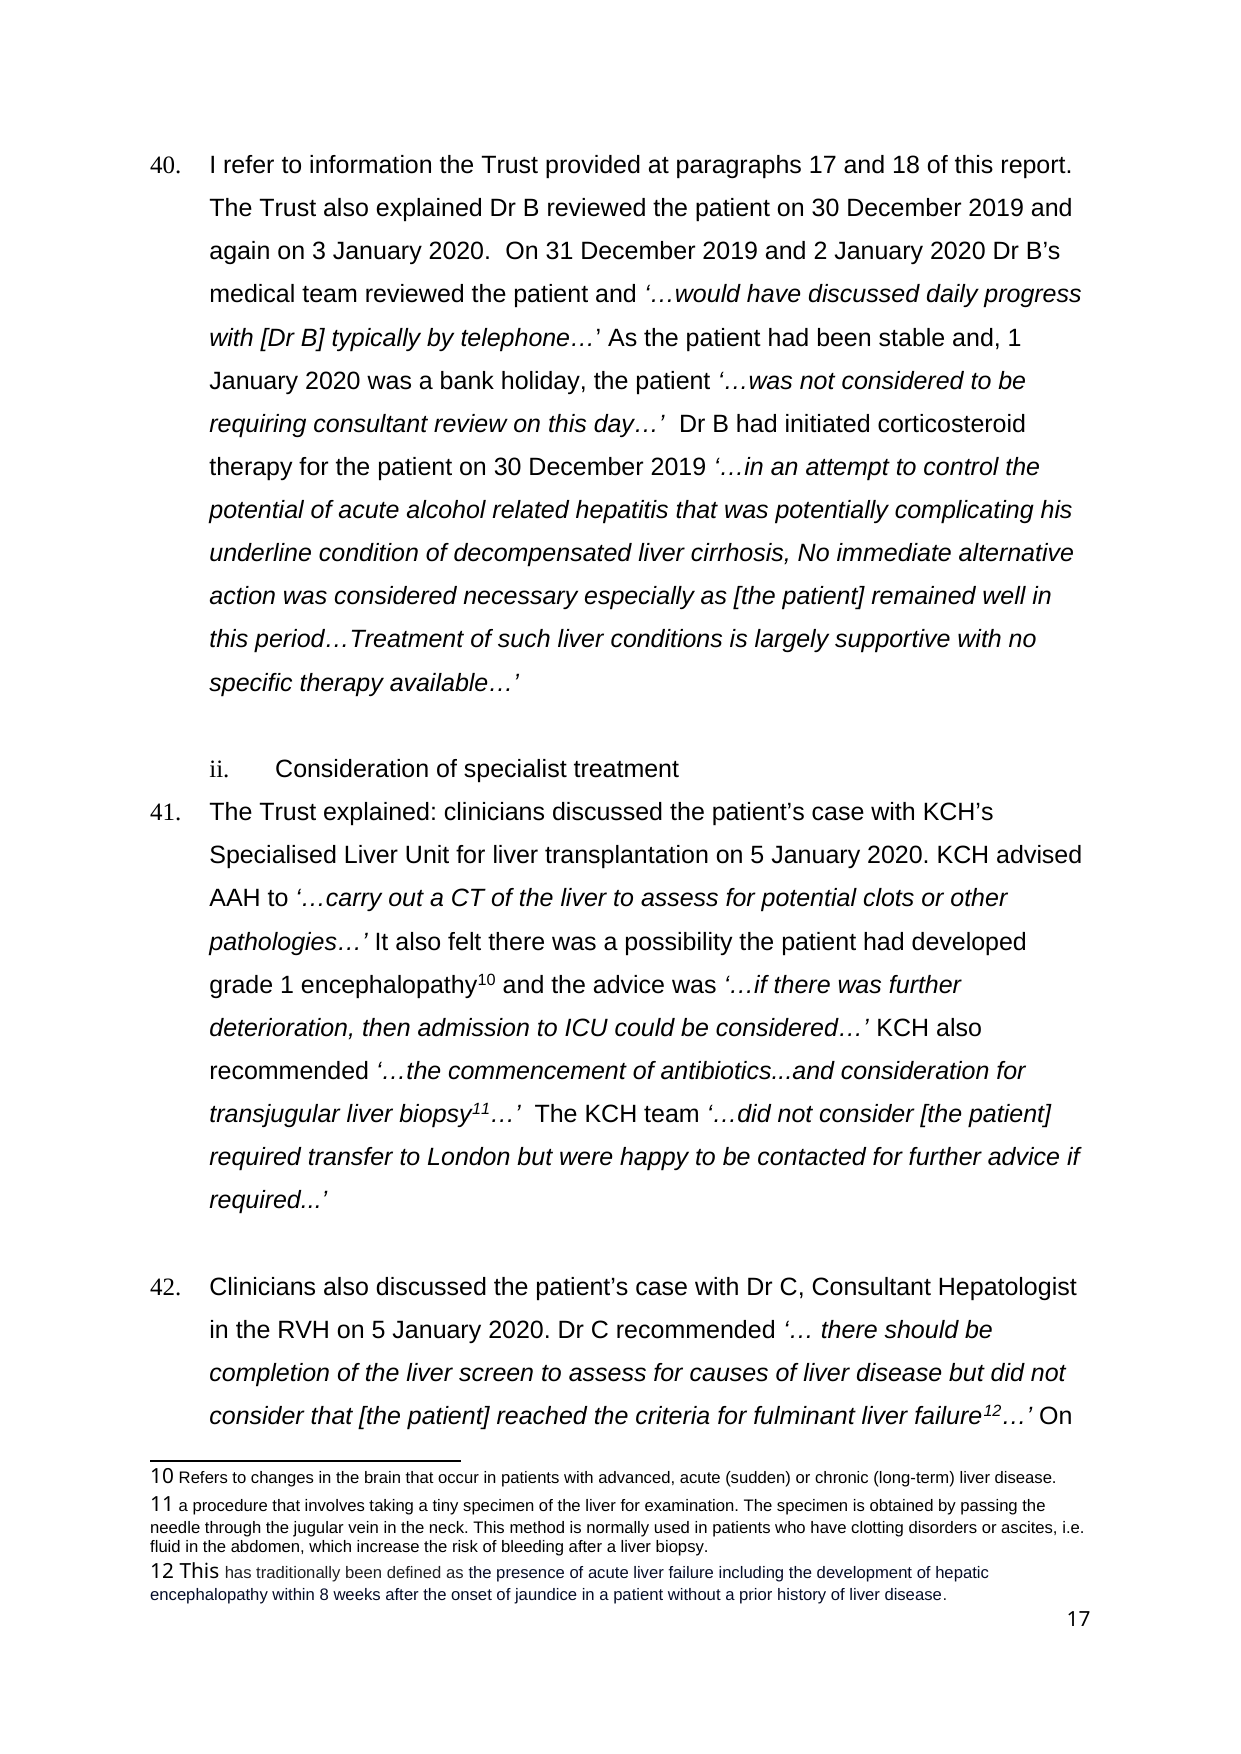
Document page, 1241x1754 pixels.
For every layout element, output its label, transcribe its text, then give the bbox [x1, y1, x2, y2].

list Refers to changes in the brain that occur in patients with advanced, acute (sudden) or chronic (long-term) liver disease. [150, 1461, 1090, 1489]
list Clinicians also discussed the patient’s case with Dr C, Consultant Hepatologist in the RVH on 5 January 2020. Dr C recommended ‘… there should be completion of the liver screen to assess for causes of liver disease but did not consider that [the patient] reached the criteria for fulminant liver failure…’ On 5 January 2020 Dr D, Consultant Nephrologist, at AAH provided an opinion regarding the potential requirements for dialysis due to the patient’s deteriorating renal function. Dr D recommended the patient ‘…should be referred to the Intensive Care Unit if there was worsening hepatic encephalopathy or if he developed signs of renal decompensation…’ [150, 1272, 1090, 1430]
list Consideration of specialist treatment [209, 754, 1090, 783]
list I refer to information the Trust provided at paragraphs 17 and 18 of this report. The Trust also explained Dr B reviewed the patient on 30 December 2019 and again on 3 January 2020. On 31 December 2019 and 2 January 2020 Dr B’s medical team reviewed the patient and ‘…would have discussed daily progress with [Dr B] typically by telephone…’ As the patient had been stable and, 1 January 2020 was a bank holiday, the patient ‘…was not considered to be requiring consultant review on this day…’ Dr B had initiated corticosteroid therapy for the patient on 30 December 2019 ‘…in an attempt to control the potential of acute alcohol related hepatitis that was potentially complicating his underline condition of decompensated liver cirrhosis, No immediate alternative action was considered necessary especially as [the patient] remained well in this period…Treatment of such liver conditions is largely supportive with no specific therapy available…’ [150, 150, 1090, 696]
list The Trust explained: clinicians discussed the patient’s case with KCH’s Specialised Liver Unit for liver transplantation on 5 January 2020. KCH advised AAH to ‘…carry out a CT of the liver to assess for potential clots or other pathologies…’ It also felt there was a possibility the patient had developed grade 1 encephalopathy and the advice was ‘…if there was further deterioration, then admission to ICU could be considered…’ KCH also recommended ‘…the commencement of antibiotics...and consideration for transjugular liver biopsy…’ The KCH team ‘…did not consider [the patient] required transfer to London but were happy to be contacted for further advice if required...’ [150, 797, 1090, 1214]
list This has traditionally been defined as the presence of acute liver failure including the development of hepatic encephalopathy within 8 weeks after the onset of jaundice in a patient without a prior history of liver disease. [150, 1556, 1090, 1604]
list a procedure that involves taking a tiny specimen of the liver for examination. The specimen is obtained by passing the needle through the jugular vein in the neck. This method is normally used in patients who have clotting disorders or ascites, i.e. fluid in the abdomen, which increase the risk of bleeding after a liver biopsy. [150, 1489, 1090, 1556]
